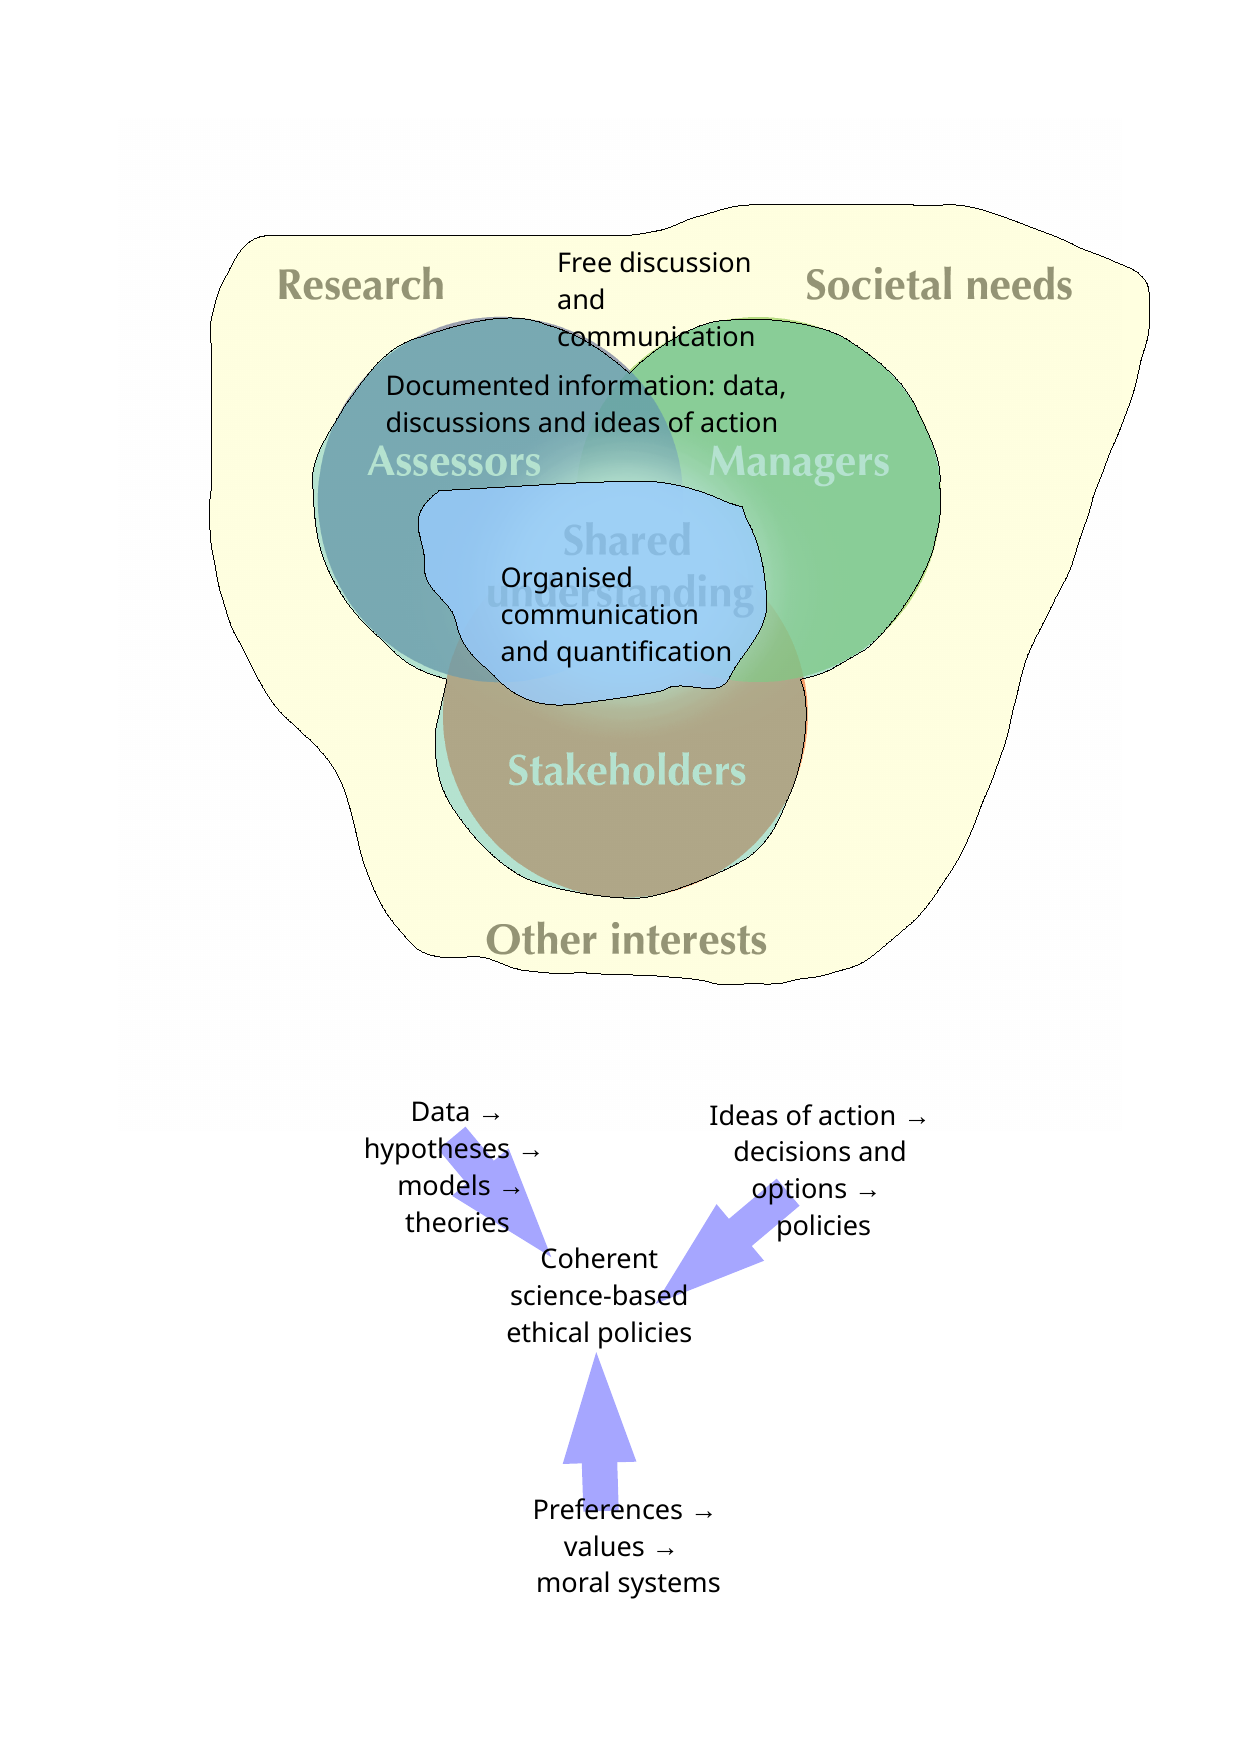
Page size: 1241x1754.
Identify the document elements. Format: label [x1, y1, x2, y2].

picture [118, 118, 1122, 1131]
